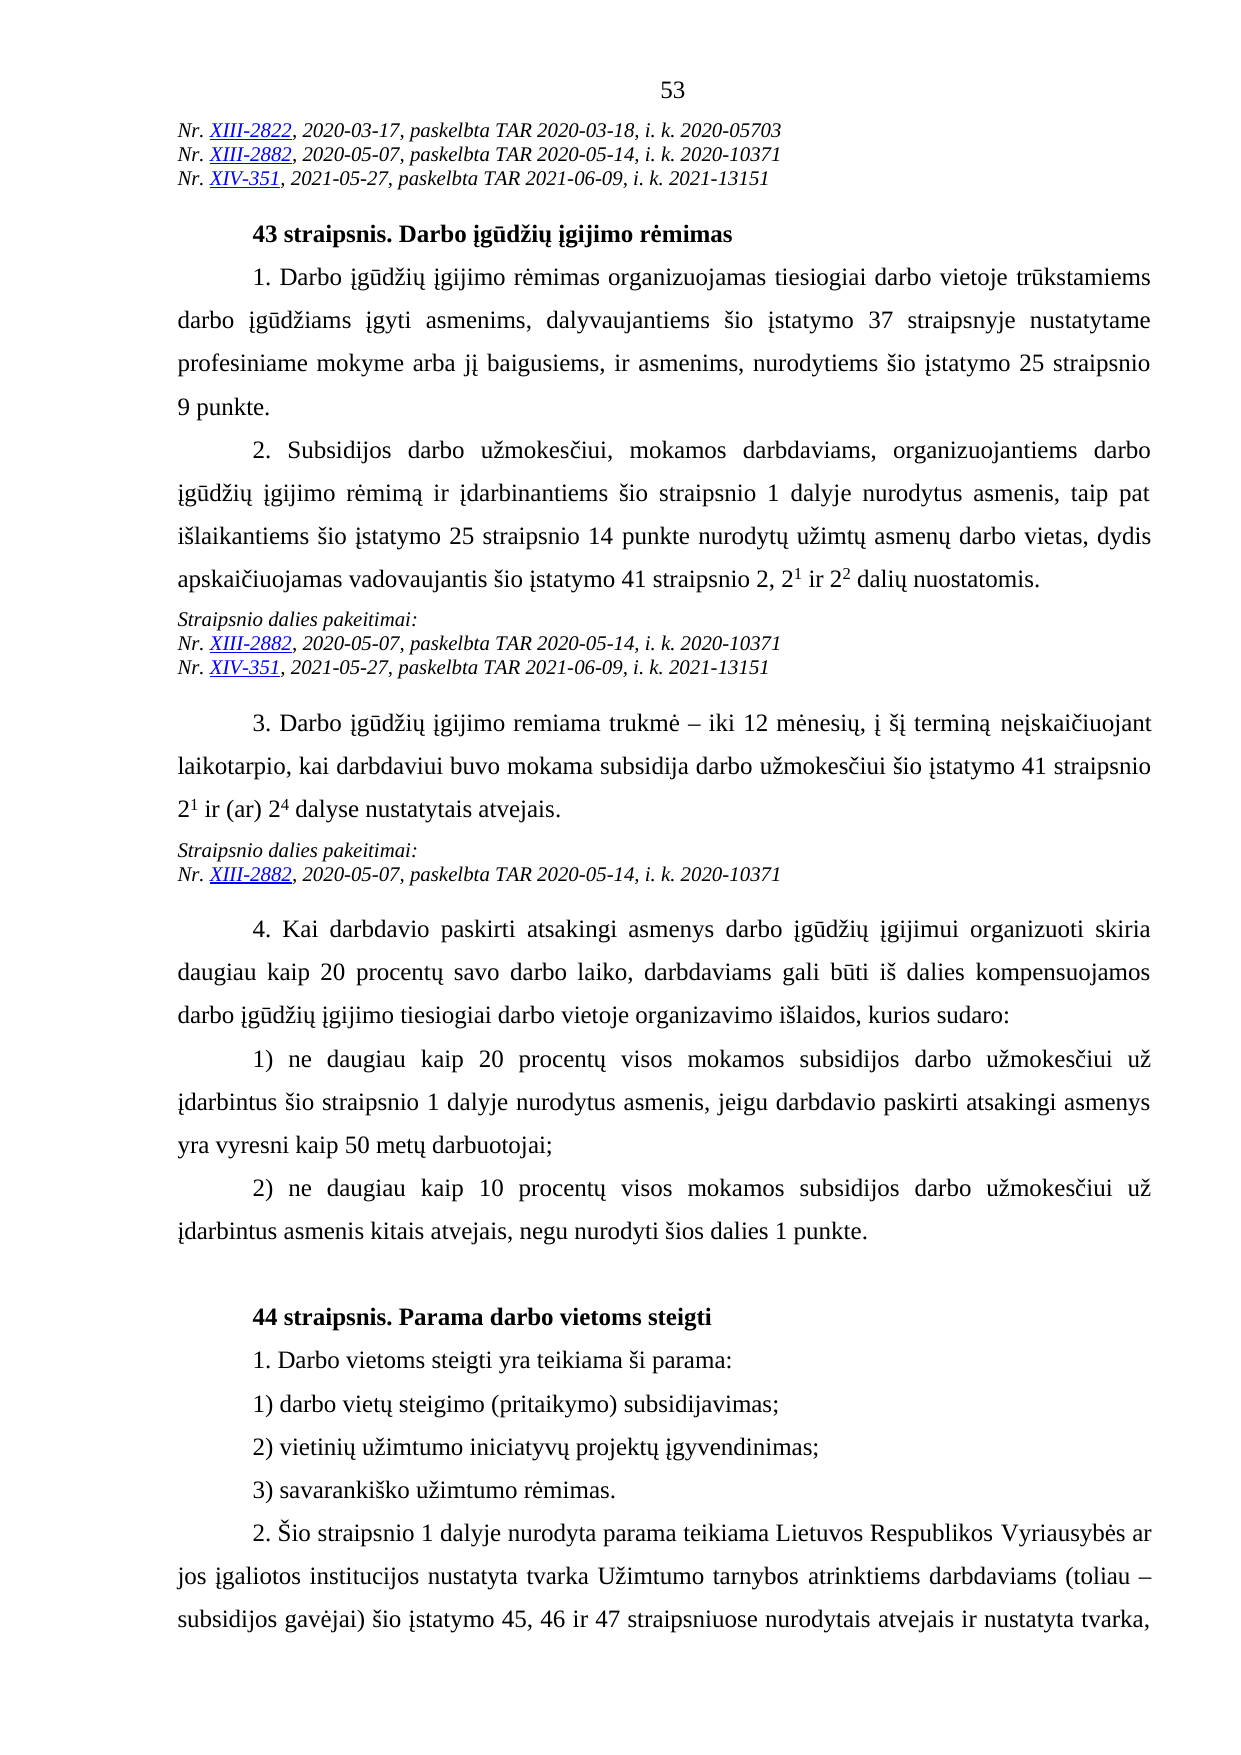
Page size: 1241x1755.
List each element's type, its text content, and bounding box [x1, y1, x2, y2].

text 1) ne daugiau kaip 20 procentų visos mokamos subsidijos darbo užmokesčiui už įdarbintus šio straipsnio 1 dalyje nurodytus asmenis, jeigu darbdavio paskirti atsakingi asmenys yra vyresni kaip 50 metų darbuotojai; [177, 1044, 1152, 1159]
text 4. Kai darbdavio paskirti atsakingi asmenys darbo įgūdžių įgijimui organizuoti skiria daugiau kaip 20 procentų savo darbo laiko, darbdaviams gali būti iš dalies kompensuojamos darbo įgūdžių įgijimo tiesiogiai darbo vietoje organizavimo išlaidos, kurios sudaro: [177, 914, 1152, 1029]
text 2) vietinių užimtumo iniciatyvų projektų įgyvendinimas; [177, 1432, 1152, 1461]
text 1. Darbo įgūdžių įgijimo rėmimas organizuojamas tiesiogiai darbo vietoje trūkstamiems darbo įgūdžiams įgyti asmenims, dalyvaujantiems šio įstatymo 37 straipsnyje nustatytame profesiniame mokyme arba jį baigusiems, ir asmenims, nurodytiems šio įstatymo 25 straipsnio 9 punkte. [177, 262, 1152, 420]
text Nr. XIII-2822, 2020-03-17, paskelbta TAR 2020-03-18, i. k. 2020-05703 [177, 118, 1152, 142]
text 2) ne daugiau kaip 10 procentų visos mokamos subsidijos darbo užmokesčiui už įdarbintus asmenis kitais atvejais, negu nurodyti šios dalies 1 punkte. [177, 1173, 1152, 1245]
text 1. Darbo vietoms steigti yra teikiama ši parama: [177, 1346, 1152, 1374]
text 3) savarankiško užimtumo rėmimas. [177, 1475, 1152, 1504]
text Straipsnio dalies pakeitimai: [177, 837, 1152, 862]
text 2. Šio straipsnio 1 dalyje nurodyta parama teikiama Lietuvos Respublikos Vyriausybės ar jos įgaliotos institucijos nustatyta tvarka Užimtumo tarnybos atrinktiems darbdaviams (toliau – subsidijos gavėjai) šio įstatymo 45, 46 ir 47 straipsniuose nurodytais atvejais ir nustatyta tvarka, [177, 1518, 1152, 1633]
text Straipsnio dalies pakeitimai: [177, 607, 1152, 631]
text 2. Subsidijos darbo užmokesčiui, mokamos darbdaviams, organizuojantiems darbo įgūdžių įgijimo rėmimą ir įdarbinantiems šio straipsnio 1 dalyje nurodytus asmenis, taip pat išlaikantiems šio įstatymo 25 straipsnio 14 punkte nurodytų užimtų asmenų darbo vietas, dydis apskaičiuojamas vadovaujantis šio įstatymo 41 straipsnio 2, 21 ir 22 dalių nuostatomis. [177, 435, 1152, 593]
text Nr. XIII-2882, 2020-05-07, paskelbta TAR 2020-05-14, i. k. 2020-10371 [177, 142, 1152, 166]
text Nr. XIII-2882, 2020-05-07, paskelbta TAR 2020-05-14, i. k. 2020-10371 [177, 631, 1152, 655]
text Nr. XIII-2882, 2020-05-07, paskelbta TAR 2020-05-14, i. k. 2020-10371 [177, 862, 1152, 886]
text 3. Darbo įgūdžių įgijimo remiama trukmė – iki 12 mėnesių, į šį terminą neįskaičiuojant laikotarpio, kai darbdaviui buvo mokama subsidija darbo užmokesčiui šio įstatymo 41 straipsnio 21 ir (ar) 24 dalyse nustatytais atvejais. [177, 708, 1152, 823]
text Nr. XIV-351, 2021-05-27, paskelbta TAR 2021-06-09, i. k. 2021-13151 [177, 655, 1152, 679]
text 1) darbo vietų steigimo (pritaikymo) subsidijavimas; [177, 1389, 1152, 1417]
text Nr. XIV-351, 2021-05-27, paskelbta TAR 2021-06-09, i. k. 2021-13151 [177, 166, 1152, 190]
text 43 straipsnis. Darbo įgūdžių įgijimo rėmimas [177, 219, 1152, 248]
text 44 straipsnis. Parama darbo vietoms steigti [177, 1302, 1152, 1331]
